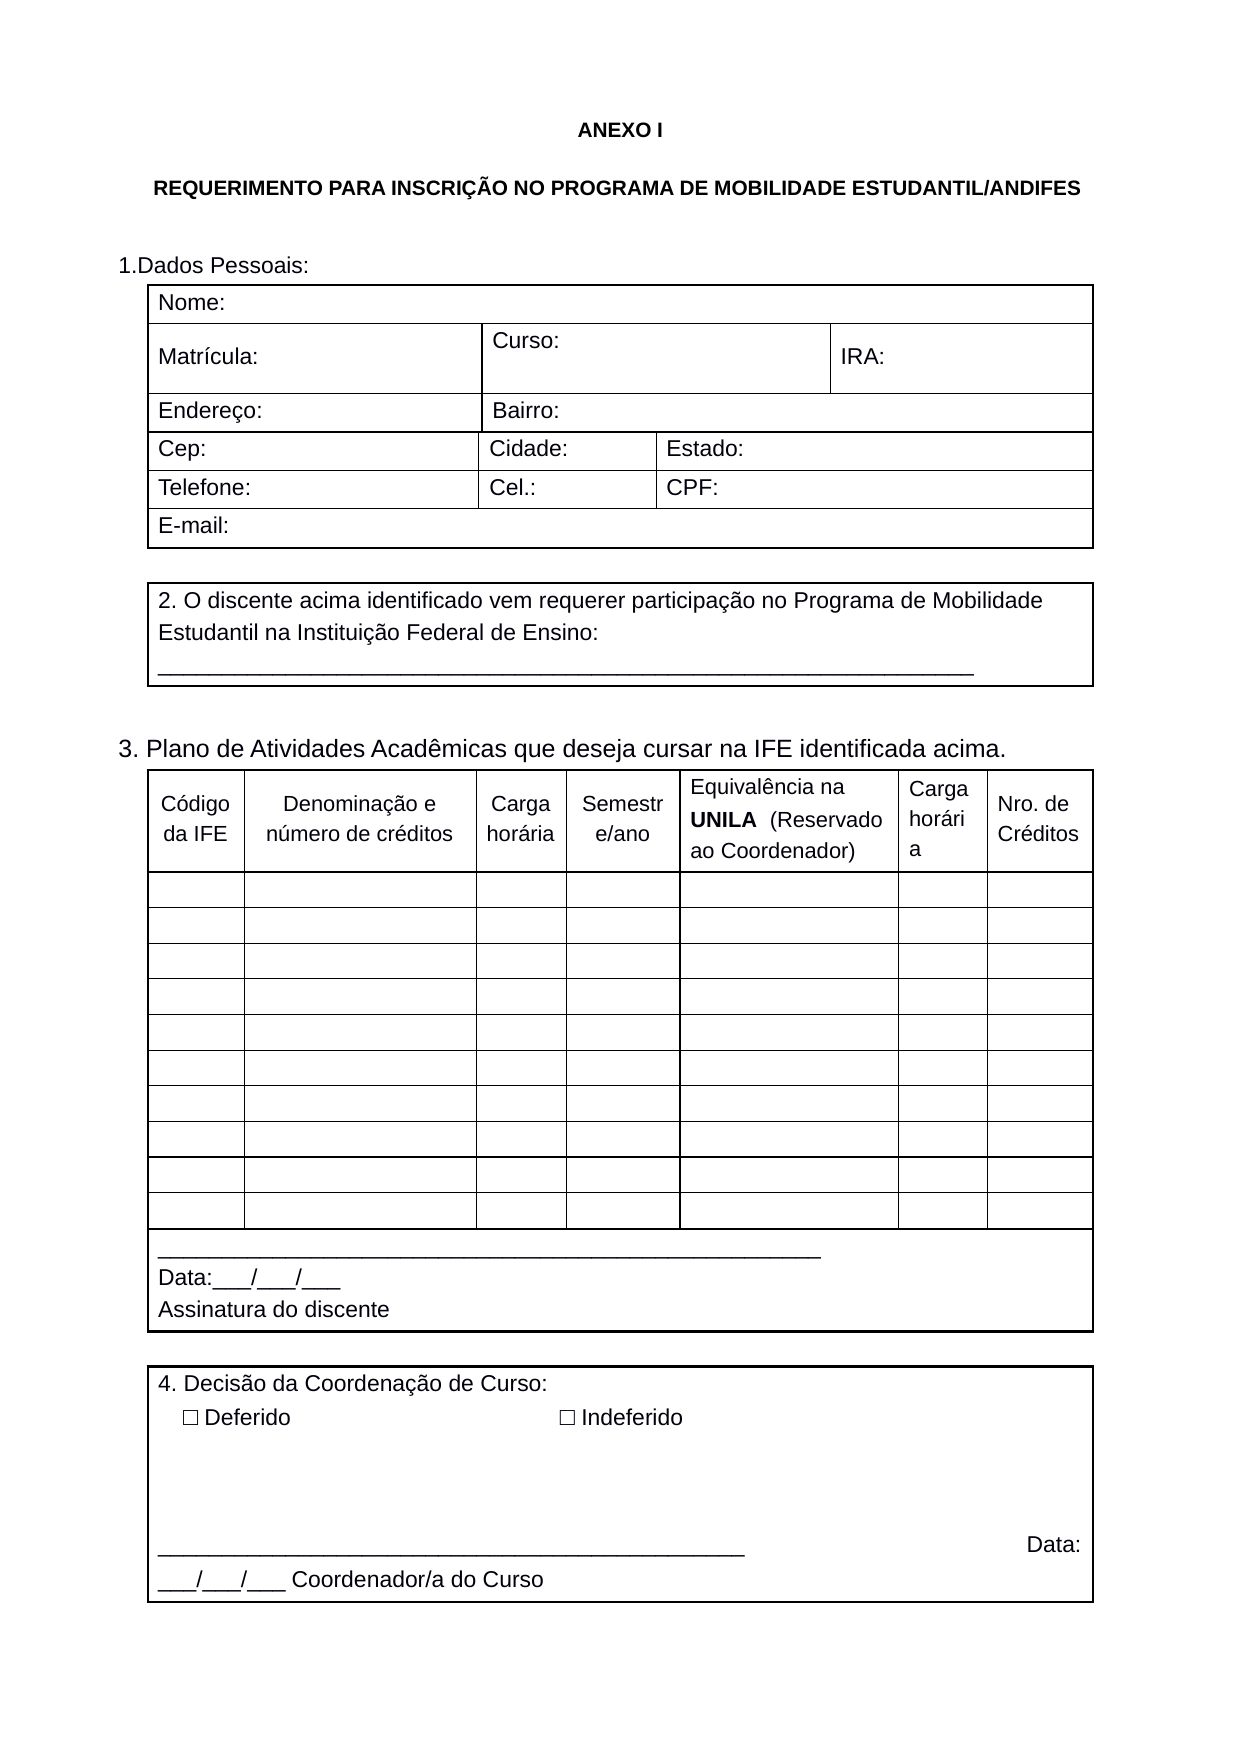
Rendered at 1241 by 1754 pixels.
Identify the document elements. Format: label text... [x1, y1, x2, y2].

table_cell [567, 1158, 679, 1192]
table_cell [567, 944, 679, 978]
table_cell [477, 908, 566, 943]
table_cell [245, 944, 476, 978]
table_cell [149, 908, 244, 943]
table_cell [567, 908, 679, 943]
table_cell [988, 908, 1092, 943]
table_header Carga horária [899, 771, 987, 871]
text 1.Dados Pessoais: [118, 252, 1122, 278]
table_cell [899, 1193, 987, 1228]
table_cell Cel.: [479, 471, 656, 508]
table_cell Matrícula: [149, 324, 481, 393]
text 3. Plano de Atividades Acadêmicas que deseja cursar na IFE identificada acima. [118, 734, 1122, 763]
table_cell [245, 908, 476, 943]
table_cell [245, 1015, 476, 1049]
table_cell [988, 1051, 1092, 1085]
table_cell [477, 1122, 566, 1156]
table_cell Estado: [657, 433, 1092, 470]
table_cell [477, 1158, 566, 1192]
table_cell [681, 1086, 898, 1121]
table_cell [477, 979, 566, 1014]
table_cell Telefone: [149, 471, 478, 508]
table_header Semestre/ano [567, 771, 679, 871]
table_header Nome: [149, 286, 1092, 323]
table_cell [681, 944, 898, 978]
table_cell [477, 944, 566, 978]
table_header 4. Decisão da Coordenação de Curso: □ Deferido □ Indeferido ______________________________________________ Data: ___/___/___ Coordenador/a do Curso [149, 1368, 1092, 1601]
table_cell [899, 1158, 987, 1192]
table_cell [149, 1193, 244, 1228]
text REQUERIMENTO PARA INSCRIÇÃO NO PROGRAMA DE MOBILIDADE ESTUDANTIL/ANDIFES [118, 176, 1122, 199]
table_cell [149, 1015, 244, 1049]
table_header Nro. de Créditos [988, 771, 1092, 871]
table_cell [245, 1122, 476, 1156]
table_cell [149, 1158, 244, 1192]
table_cell Bairro: [483, 394, 1092, 431]
table_cell [681, 979, 898, 1014]
table_cell [988, 979, 1092, 1014]
table_cell [567, 1122, 679, 1156]
table_cell E-mail: [149, 509, 1092, 547]
table_cell [899, 1086, 987, 1121]
table_cell [681, 1193, 898, 1228]
table_cell [899, 944, 987, 978]
table_cell [988, 944, 1092, 978]
table_cell [988, 1193, 1092, 1228]
table_cell [899, 1122, 987, 1156]
table_cell [988, 1015, 1092, 1049]
table_cell [681, 908, 898, 943]
table_cell [149, 979, 244, 1014]
table_cell [245, 873, 476, 907]
table_cell [245, 1051, 476, 1085]
table_cell [681, 1158, 898, 1192]
table_cell Cidade: [479, 433, 656, 470]
table_cell [899, 1015, 987, 1049]
table_cell [567, 1015, 679, 1049]
table_cell [899, 979, 987, 1014]
table_cell Cep: [149, 433, 478, 470]
table_header Equivalência na UNILA (Reservado ao Coordenador) [681, 771, 898, 871]
table_header 2. O discente acima identificado vem requerer participação no Programa de Mobilidade Estudantil na Instituição Federal de Ensino: ________________________________________________________________ [149, 584, 1092, 684]
table_cell ____________________________________________________ Data:___/___/___ Assinatura do discente [149, 1230, 1092, 1330]
table_cell [681, 1051, 898, 1085]
table_cell [988, 1122, 1092, 1156]
table_cell Curso: [483, 324, 830, 393]
table_cell [567, 1193, 679, 1228]
table_cell [245, 1086, 476, 1121]
table_cell [149, 1086, 244, 1121]
table_cell [567, 873, 679, 907]
table_header Carga horária [477, 771, 566, 871]
table_cell [681, 873, 898, 907]
table_cell [899, 873, 987, 907]
table_cell CPF: [657, 471, 1092, 508]
table_cell [988, 1086, 1092, 1121]
table_cell [988, 873, 1092, 907]
table_cell [245, 979, 476, 1014]
table_cell [477, 873, 566, 907]
table_header Denominação e número de créditos [245, 771, 476, 871]
table_cell IRA: [831, 324, 1092, 393]
table_cell [567, 979, 679, 1014]
table_cell [477, 1193, 566, 1228]
table_cell [567, 1051, 679, 1085]
table_cell [477, 1051, 566, 1085]
table_cell [149, 1122, 244, 1156]
table_cell [899, 908, 987, 943]
table_cell [681, 1122, 898, 1156]
table_cell [245, 1158, 476, 1192]
table_cell [988, 1158, 1092, 1192]
table_cell [149, 1051, 244, 1085]
table_cell [567, 1086, 679, 1121]
table_cell [477, 1015, 566, 1049]
table_cell [477, 1086, 566, 1121]
table_cell [245, 1193, 476, 1228]
table_cell [899, 1051, 987, 1085]
table_cell [149, 944, 244, 978]
table_cell [681, 1015, 898, 1049]
table_cell Endereço: [149, 394, 481, 431]
table_header Código da IFE [149, 771, 244, 871]
table_cell [149, 873, 244, 907]
text ANEXO I [118, 118, 1122, 142]
